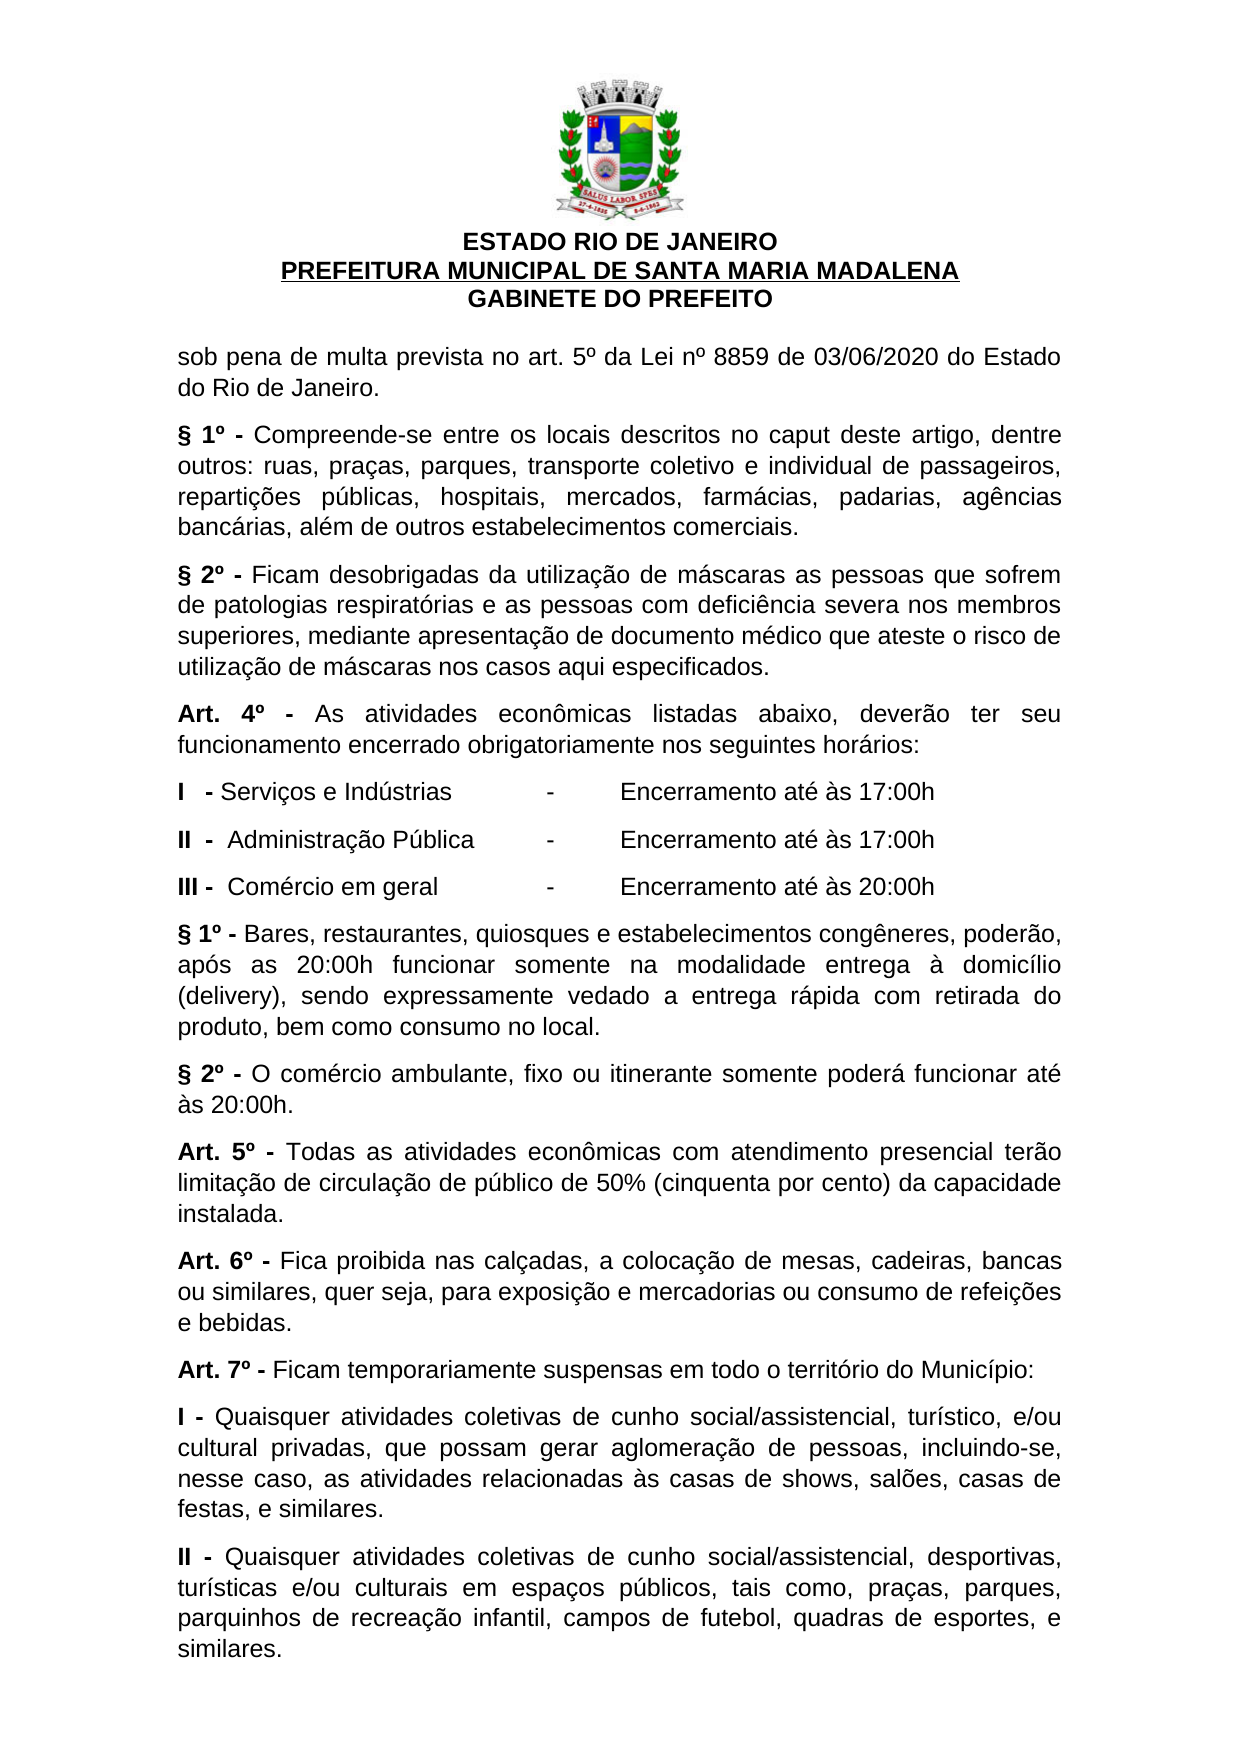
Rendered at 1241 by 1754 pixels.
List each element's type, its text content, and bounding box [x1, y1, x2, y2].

text Art. 6º - Fica proibida nas calçadas, a colocação de mesas, cadeiras, bancas ou similares, quer seja, para exposição e mercadorias ou consumo de refeições e bebidas. [177, 1246, 1063, 1336]
text I - Quaisquer atividades coletivas de cunho social/assistencial, turístico, e/ou cultural privadas, que possam gerar aglomeração de pessoas, incluindo-se, nesse caso, as atividades relacionadas às casas de shows, salões, casas de festas, e similares. [177, 1402, 1063, 1523]
text § 1º - Bares, restaurantes, quiosques e estabelecimentos congêneres, poderão, após as 20:00h funcionar somente na modalidade entrega à domicílio (delivery), sendo expressamente vedado a entrega rápida com retirada do produto, bem como consumo no local. [177, 919, 1063, 1040]
text II - Administração Pública - Encerramento até às 17:00h [177, 825, 1063, 853]
text § 2º - O comércio ambulante, fixo ou itinerante somente poderá funcionar até às 20:00h. [177, 1059, 1063, 1118]
text Art. 7º - Ficam temporariamente suspensas em todo o território do Município: [177, 1355, 1063, 1384]
text Art. 4º - As atividades econômicas listadas abaixo, deverão ter seu funcionamento encerrado obrigatoriamente nos seguintes horários: [177, 699, 1063, 759]
text I - Serviços e Indústrias - Encerramento até às 17:00h [177, 777, 1063, 806]
text sob pena de multa prevista no art. 5º da Lei nº 8859 de 03/06/2020 do Estado do Rio de Janeiro. [177, 342, 1063, 401]
text § 2º - Ficam desobrigadas da utilização de máscaras as pessoas que sofrem de patologias respiratórias e as pessoas com deficiência severa nos membros superiores, mediante apresentação de documento médico que ateste o risco de utilização de máscaras nos casos aqui especificados. [177, 559, 1063, 681]
text II - Quaisquer atividades coletivas de cunho social/assistencial, desportivas, turísticas e/ou culturais em espaços públicos, tais como, praças, parques, parquinhos de recreação infantil, campos de futebol, quadras de esportes, e similares. [177, 1542, 1063, 1663]
text § 1º - Compreende-se entre os locais descritos no caput deste artigo, dentre outros: ruas, praças, parques, transporte coletivo e individual de passageiros, repartições públicas, hospitais, mercados, farmácias, padarias, agências bancárias, além de outros estabelecimentos comerciais. [177, 420, 1063, 541]
text Art. 5º - Todas as atividades econômicas com atendimento presencial terão limitação de circulação de público de 50% (cinquenta por cento) da capacidade instalada. [177, 1137, 1063, 1227]
text III - Comércio em geral - Encerramento até às 20:00h [177, 872, 1063, 901]
